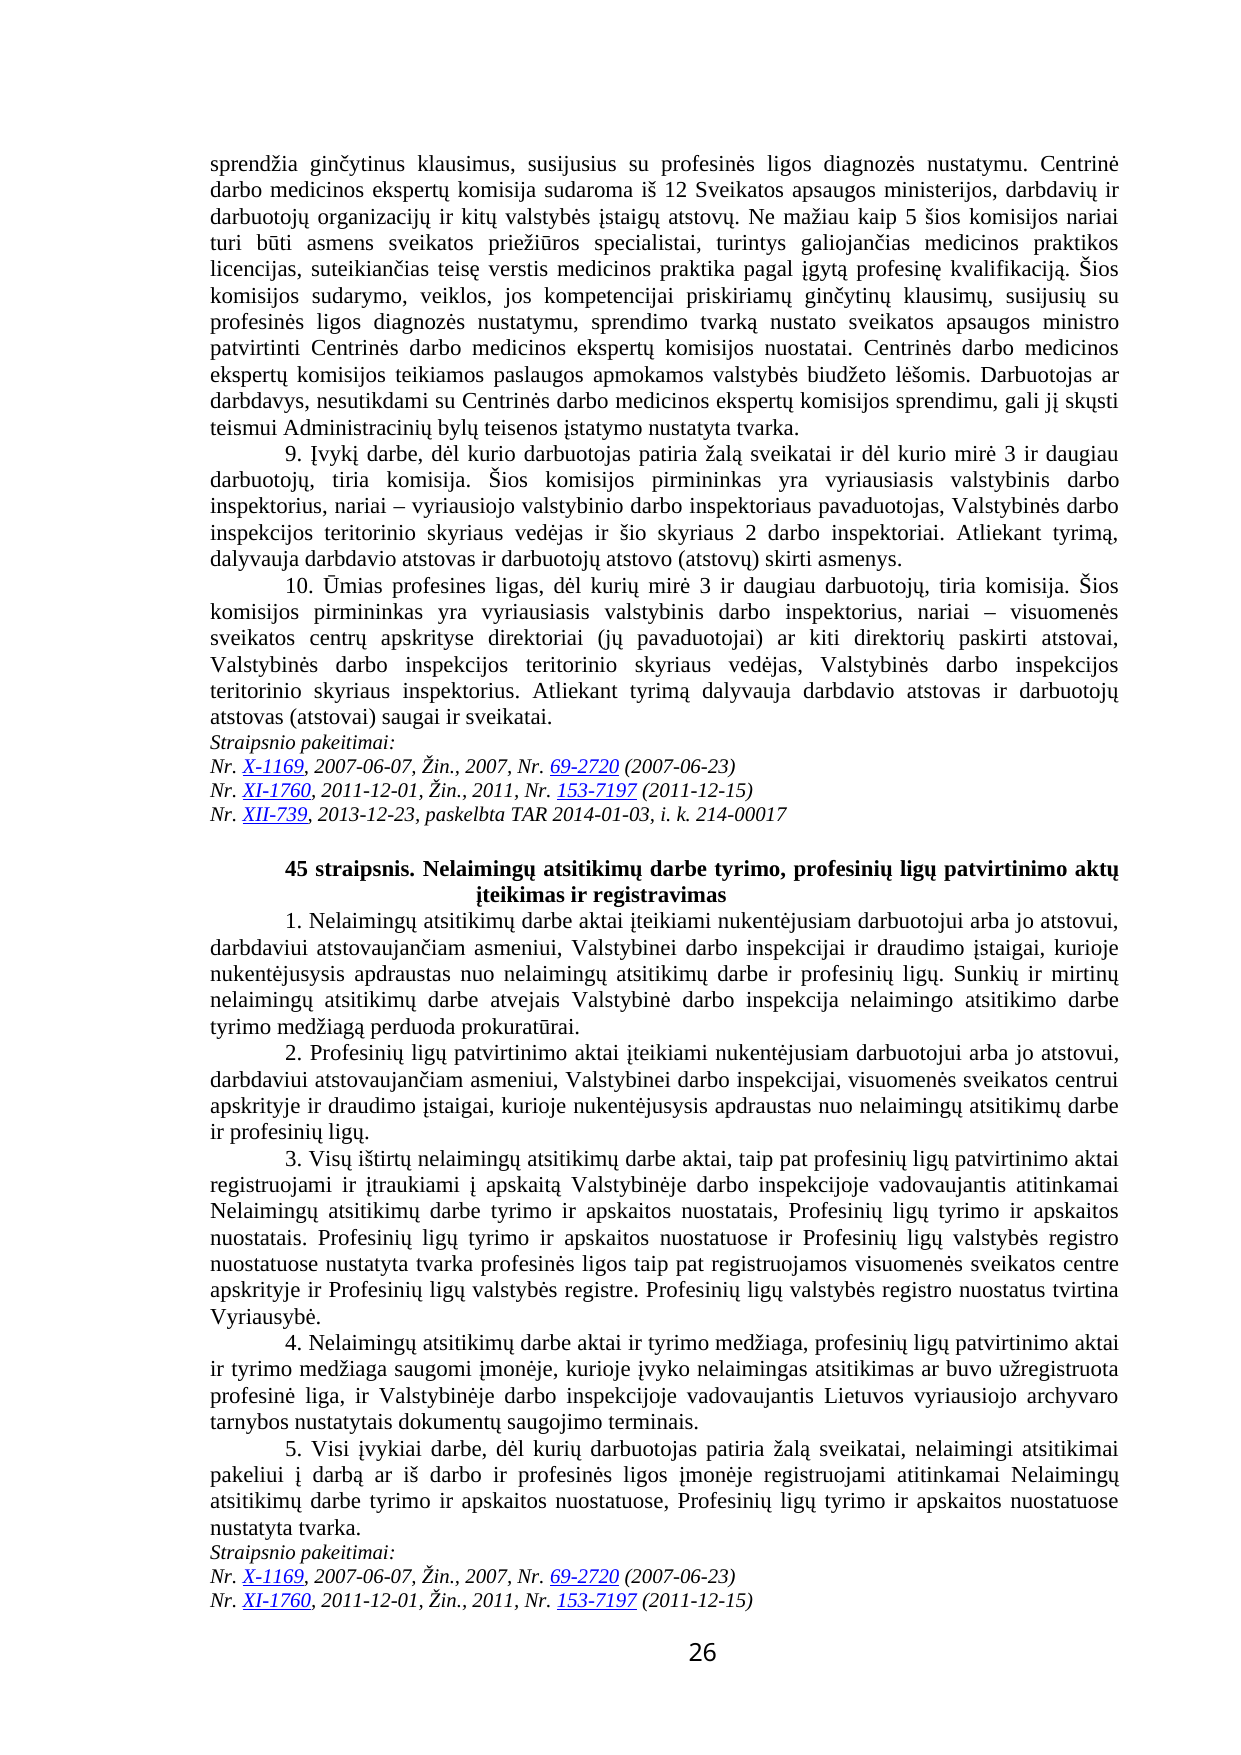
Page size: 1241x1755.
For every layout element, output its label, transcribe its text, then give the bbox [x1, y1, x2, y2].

text Nr. X-1169, 2007-06-07, Žin., 2007, Nr. 69-2720 (2007-06-23) [210, 754, 1120, 778]
text 1. Nelaimingų atsitikimų darbe aktai įteikiami nukentėjusiam darbuotojui arba jo atstovui, darbdaviui atstovaujančiam asmeniui, Valstybinei darbo inspekcijai ir draudimo įstaigai, kurioje nukentėjusysis apdraustas nuo nelaimingų atsitikimų darbe ir profesinių ligų. Sunkių ir mirtinų nelaimingų atsitikimų darbe atvejais Valstybinė darbo inspekcija nelaimingo atsitikimo darbe tyrimo medžiagą perduoda prokuratūrai. [210, 907, 1120, 1039]
text 5. Visi įvykiai darbe, dėl kurių darbuotojas patiria žalą sveikatai, nelaimingi atsitikimai pakeliui į darbą ar iš darbo ir profesinės ligos įmonėje registruojami atitinkamai Nelaimingų atsitikimų darbe tyrimo ir apskaitos nuostatuose, Profesinių ligų tyrimo ir apskaitos nuostatuose nustatyta tvarka. [210, 1434, 1120, 1540]
text sprendžia ginčytinus klausimus, susijusius su profesinės ligos diagnozės nustatymu. Centrinė darbo medicinos ekspertų komisija sudaroma iš 12 Sveikatos apsaugos ministerijos, darbdavių ir darbuotojų organizacijų ir kitų valstybės įstaigų atstovų. Ne mažiau kaip 5 šios komisijos nariai turi būti asmens sveikatos priežiūros specialistai, turintys galiojančias medicinos praktikos licencijas, suteikiančias teisę verstis medicinos praktika pagal įgytą profesinę kvalifikaciją. Šios komisijos sudarymo, veiklos, jos kompetencijai priskiriamų ginčytinų klausimų, susijusių su profesinės ligos diagnozės nustatymu, sprendimo tvarką nustato sveikatos apsaugos ministro patvirtinti Centrinės darbo medicinos ekspertų komisijos nuostatai. Centrinės darbo medicinos ekspertų komisijos teikiamos paslaugos apmokamos valstybės biudžeto lėšomis. Darbuotojas ar darbdavys, nesutikdami su Centrinės darbo medicinos ekspertų komisijos sprendimu, gali jį skųsti teismui Administracinių bylų teisenos įstatymo nustatyta tvarka. [210, 150, 1120, 440]
text 9. Įvykį darbe, dėl kurio darbuotojas patiria žalą sveikatai ir dėl kurio mirė 3 ir daugiau darbuotojų, tiria komisija. Šios komisijos pirmininkas yra vyriausiasis valstybinis darbo inspektorius, nariai – vyriausiojo valstybinio darbo inspektoriaus pavaduotojas, Valstybinės darbo inspekcijos teritorinio skyriaus vedėjas ir šio skyriaus 2 darbo inspektoriai. Atliekant tyrimą, dalyvauja darbdavio atstovas ir darbuotojų atstovo (atstovų) skirti asmenys. [210, 440, 1120, 572]
text 4. Nelaimingų atsitikimų darbe aktai ir tyrimo medžiaga, profesinių ligų patvirtinimo aktai ir tyrimo medžiaga saugomi įmonėje, kurioje įvyko nelaimingas atsitikimas ar buvo užregistruota profesinė liga, ir Valstybinėje darbo inspekcijoje vadovaujantis Lietuvos vyriausiojo archyvaro tarnybos nustatytais dokumentų saugojimo terminais. [210, 1329, 1120, 1434]
text 2. Profesinių ligų patvirtinimo aktai įteikiami nukentėjusiam darbuotojui arba jo atstovui, darbdaviui atstovaujančiam asmeniui, Valstybinei darbo inspekcijai, visuomenės sveikatos centrui apskrityje ir draudimo įstaigai, kurioje nukentėjusysis apdraustas nuo nelaimingų atsitikimų darbe ir profesinių ligų. [210, 1039, 1120, 1145]
text 45 straipsnis. Nelaimingų atsitikimų darbe tyrimo, profesinių ligų patvirtinimo aktų įteikimas ir registravimas [285, 855, 1120, 907]
text Straipsnio pakeitimai: [210, 1540, 1120, 1564]
text Nr. X-1169, 2007-06-07, Žin., 2007, Nr. 69-2720 (2007-06-23) [210, 1564, 1120, 1588]
text Straipsnio pakeitimai: [210, 730, 1120, 754]
text Nr. XI-1760, 2011-12-01, Žin., 2011, Nr. 153-7197 (2011-12-15) [210, 1588, 1120, 1612]
text 3. Visų ištirtų nelaimingų atsitikimų darbe aktai, taip pat profesinių ligų patvirtinimo aktai registruojami ir įtraukiami į apskaitą Valstybinėje darbo inspekcijoje vadovaujantis atitinkamai Nelaimingų atsitikimų darbe tyrimo ir apskaitos nuostatais, Profesinių ligų tyrimo ir apskaitos nuostatais. Profesinių ligų tyrimo ir apskaitos nuostatuose ir Profesinių ligų valstybės registro nuostatuose nustatyta tvarka profesinės ligos taip pat registruojamos visuomenės sveikatos centre apskrityje ir Profesinių ligų valstybės registre. Profesinių ligų valstybės registro nuostatus tvirtina Vyriausybė. [210, 1145, 1120, 1329]
text Nr. XI-1760, 2011-12-01, Žin., 2011, Nr. 153-7197 (2011-12-15) [210, 778, 1120, 802]
text 10. Ūmias profesines ligas, dėl kurių mirė 3 ir daugiau darbuotojų, tiria komisija. Šios komisijos pirmininkas yra vyriausiasis valstybinis darbo inspektorius, nariai – visuomenės sveikatos centrų apskrityse direktoriai (jų pavaduotojai) ar kiti direktorių paskirti atstovai, Valstybinės darbo inspekcijos teritorinio skyriaus vedėjas, Valstybinės darbo inspekcijos teritorinio skyriaus inspektorius. Atliekant tyrimą dalyvauja darbdavio atstovas ir darbuotojų atstovas (atstovai) saugai ir sveikatai. [210, 572, 1120, 730]
text Nr. XII-739, 2013-12-23, paskelbta TAR 2014-01-03, i. k. 214-00017 [210, 802, 1120, 826]
